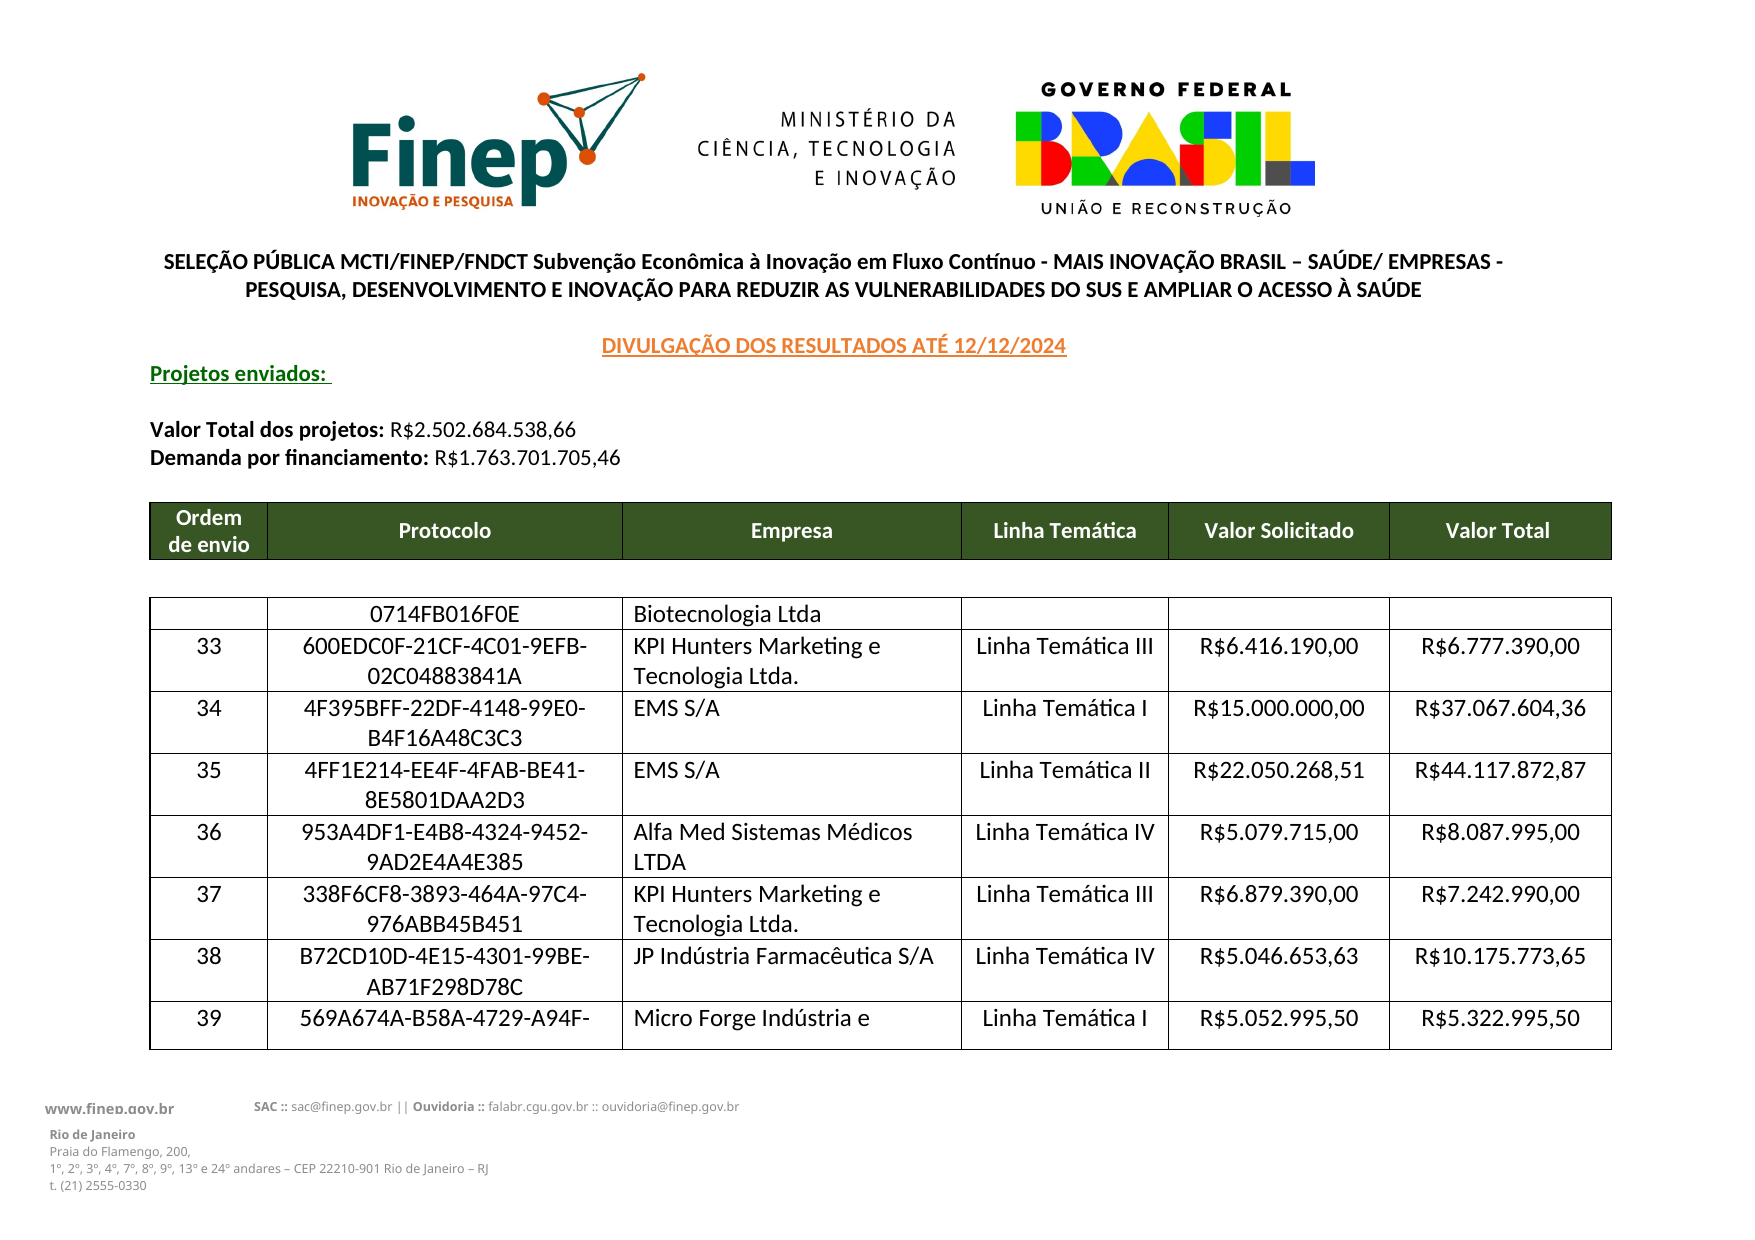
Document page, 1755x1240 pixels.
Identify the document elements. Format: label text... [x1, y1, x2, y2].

table_cell 0714FB016F0E [268, 598, 622, 629]
table_cell Linha Temática IV [962, 940, 1168, 1001]
table_cell Linha Temática I [962, 692, 1168, 753]
table_cell R$7.242.990,00 [1390, 878, 1611, 939]
table_cell R$8.087.995,00 [1390, 816, 1611, 877]
table_cell 34 [151, 692, 267, 753]
table_cell R$6.879.390,00 [1169, 878, 1389, 939]
table_cell R$6.777.390,00 [1390, 630, 1611, 691]
table_cell 338F6CF8-3893-464A-97C4-976ABB45B451 [268, 878, 622, 939]
table_cell R$37.067.604,36 [1390, 692, 1611, 753]
table_cell R$5.322.995,50 [1390, 1002, 1611, 1049]
table_cell 4FF1E214-EE4F-4FAB-BE41-8E5801DAA2D3 [268, 754, 622, 815]
table_cell Linha Temática I [962, 1002, 1168, 1049]
table_cell KPI Hunters Marketing e Tecnologia Ltda. [623, 878, 961, 939]
table_cell R$10.175.773,65 [1390, 940, 1611, 1001]
table_cell 35 [151, 754, 267, 815]
table_cell R$6.416.190,00 [1169, 630, 1389, 691]
table_cell 37 [151, 878, 267, 939]
table_cell 4F395BFF-22DF-4148-99E0-B4F16A48C3C3 [268, 692, 622, 753]
table_cell R$22.050.268,51 [1169, 754, 1389, 815]
table_cell [962, 598, 1168, 629]
table_cell Biotecnologia Ltda [623, 598, 961, 629]
table_cell 39 [151, 1002, 267, 1049]
table_cell JP Indústria Farmacêutica S/A [623, 940, 961, 1001]
table_cell R$5.052.995,50 [1169, 1002, 1389, 1049]
table_cell 36 [151, 816, 267, 877]
table_cell EMS S/A [623, 692, 961, 753]
table_cell [151, 598, 267, 629]
table_cell [1390, 598, 1611, 629]
table_cell 953A4DF1-E4B8-4324-9452-9AD2E4A4E385 [268, 816, 622, 877]
table_cell Linha Temática III [962, 630, 1168, 691]
table_cell EMS S/A [623, 754, 961, 815]
table_cell B72CD10D-4E15-4301-99BE-AB71F298D78C [268, 940, 622, 1001]
table_cell Linha Temática III [962, 878, 1168, 939]
table_cell KPI Hunters Marketing e Tecnologia Ltda. [623, 630, 961, 691]
table_cell R$44.117.872,87 [1390, 754, 1611, 815]
table_cell 38 [151, 940, 267, 1001]
table_cell 569A674A-B58A-4729-A94F- [268, 1002, 622, 1049]
table_cell Linha Temática II [962, 754, 1168, 815]
table_cell R$5.046.653,63 [1169, 940, 1389, 1001]
table_cell R$15.000.000,00 [1169, 692, 1389, 753]
table_cell Micro Forge Indústria e [623, 1002, 961, 1049]
table_cell 33 [151, 630, 267, 691]
table_cell Linha Temática IV [962, 816, 1168, 877]
table_cell R$5.079.715,00 [1169, 816, 1389, 877]
table_cell 600EDC0F-21CF-4C01-9EFB-02C04883841A [268, 630, 622, 691]
table_cell [1169, 598, 1389, 629]
table_cell Alfa Med Sistemas Médicos LTDA [623, 816, 961, 877]
